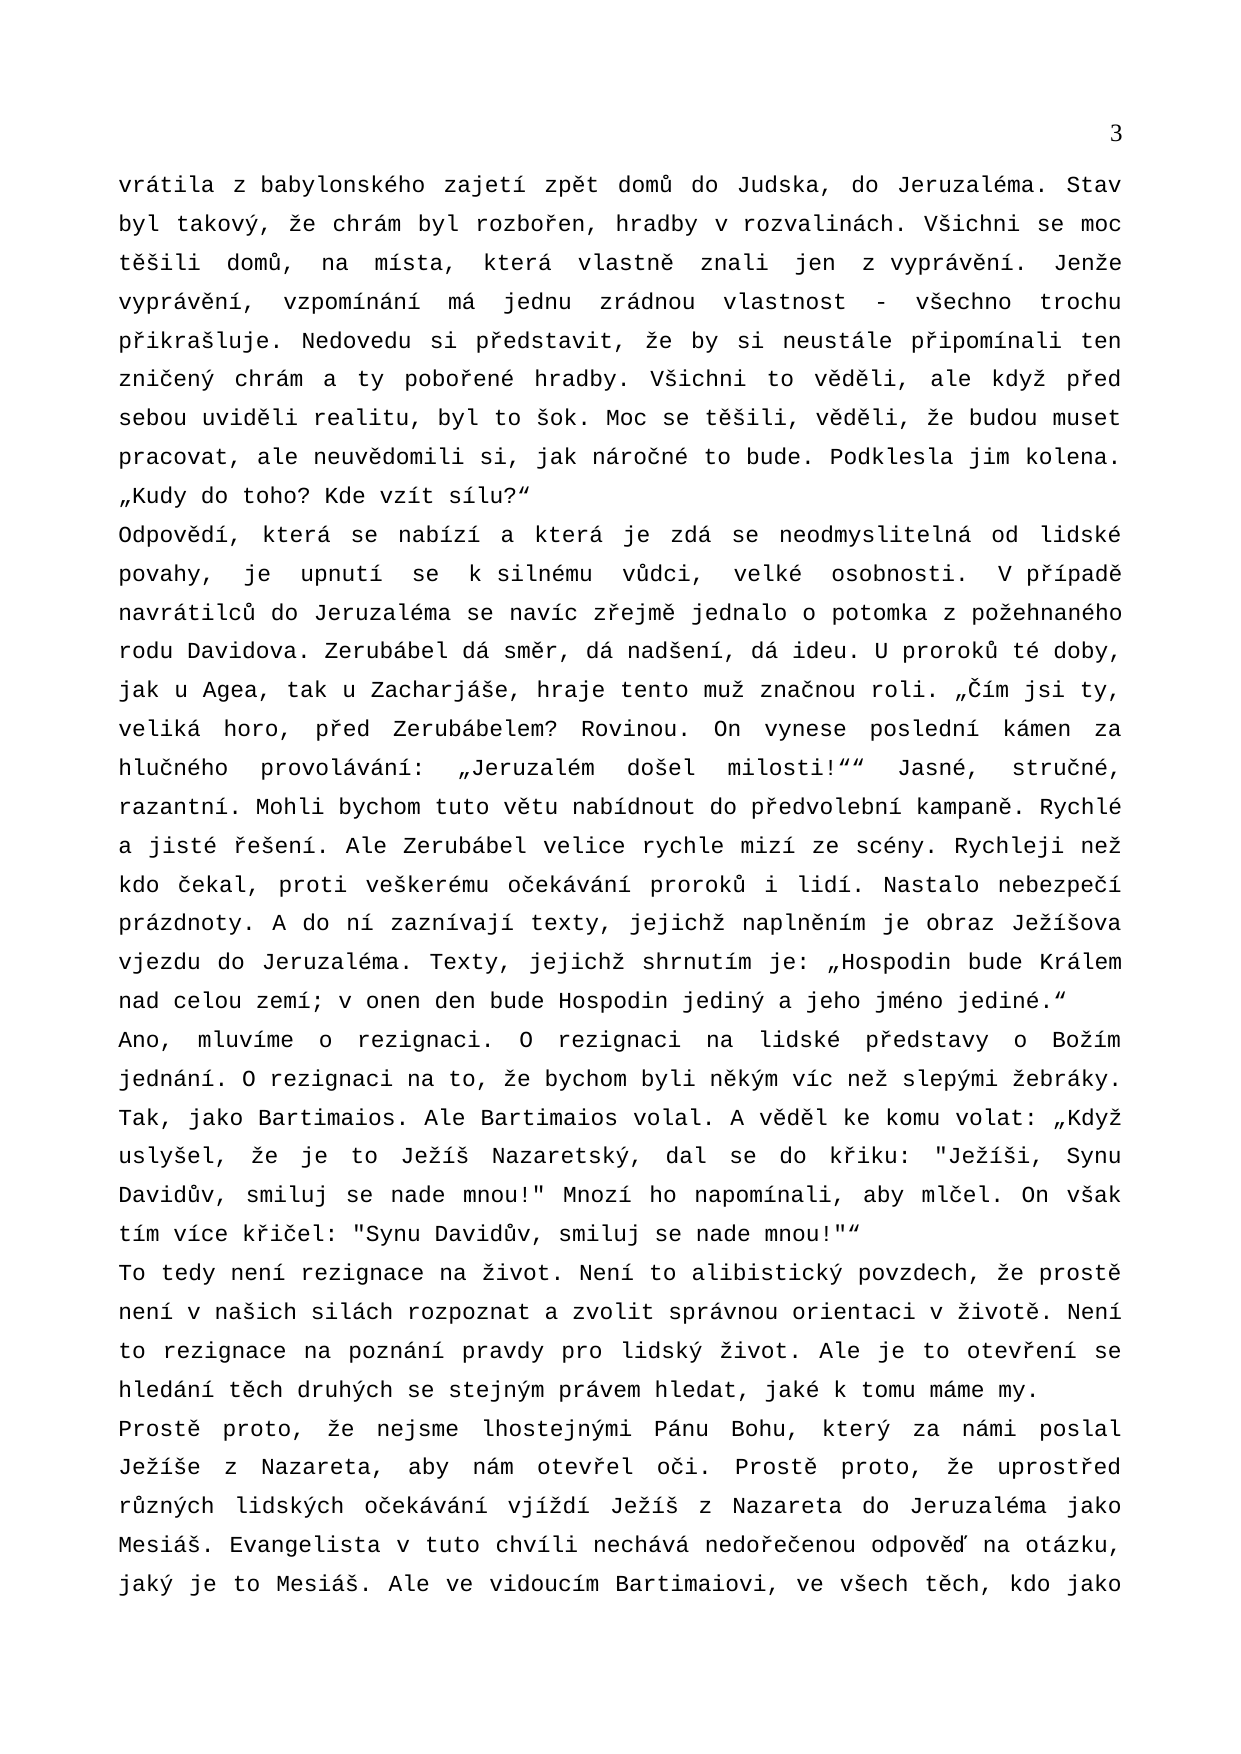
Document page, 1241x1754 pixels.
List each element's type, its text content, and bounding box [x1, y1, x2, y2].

text vrátila z babylonského zajetí zpět domů do Judska, do Jeruzaléma. Stav byl takový, že chrám byl rozbořen, hradby v rozvalinách. Všichni se moc těšili domů, na místa, která vlastně znali jen z vyprávění. Jenže vyprávění, vzpomínání má jednu zrádnou vlastnost - všechno trochu přikrašluje. Nedovedu si představit, že by si neustále připomínali ten zničený chrám a ty pobořené hradby. Všichni to věděli, ale když před sebou uviděli realitu, byl to šok. Moc se těšili, věděli, že budou muset pracovat, ale neuvědomili si, jak náročné to bude. Podklesla jim kolena. „Kudy do toho? Kde vzít sílu?“ [118, 173, 1122, 510]
text Ano, mluvíme o rezignaci. O rezignaci na lidské představy o Božím jednání. O rezignaci na to, že bychom byli někým víc než slepými žebráky. Tak, jako Bartimaios. Ale Bartimaios volal. A věděl ke komu volat: „Když uslyšel, že je to Ježíš Nazaretský, dal se do křiku: "Ježíši, Synu Davidův, smiluj se nade mnou!" Mnozí ho napomínali, aby mlčel. On však tím více křičel: "Synu Davidův, smiluj se nade mnou!"“ [118, 1028, 1122, 1248]
text Prostě proto, že nejsme lhostejnými Pánu Bohu, který za námi poslal Ježíše z Nazareta, aby nám otevřel oči. Prostě proto, že uprostřed různých lidských očekávání vjíždí Ježíš z Nazareta do Jeruzaléma jako Mesiáš. Evangelista v tuto chvíli nechává nedořečenou odpověď na otázku, jaký je to Mesiáš. Ale ve vidoucím Bartimaiovi, ve všech těch, kdo jako [118, 1417, 1122, 1598]
text Odpovědí, která se nabízí a která je zdá se neodmyslitelná od lidské povahy, je upnutí se k silnému vůdci, velké osobnosti. V případě navrátilců do Jeruzaléma se navíc zřejmě jednalo o potomka z požehnaného rodu Davidova. Zerubábel dá směr, dá nadšení, dá ideu. U proroků té doby, jak u Agea, tak u Zacharjáše, hraje tento muž značnou roli. „Čím jsi ty, veliká horo, před Zerubábelem? Rovinou. On vynese poslední kámen za hlučného provolávání: „Jeruzalém došel milosti!““ Jasné, stručné, razantní. Mohli bychom tuto větu nabídnout do předvolební kampaně. Rychlé a jisté řešení. Ale Zerubábel velice rychle mizí ze scény. Rychleji než kdo čekal, proti veškerému očekávání proroků i lidí. Nastalo nebezpečí prázdnoty. A do ní zaznívají texty, jejichž naplněním je obraz Ježíšova vjezdu do Jeruzaléma. Texty, jejichž shrnutím je: „Hospodin bude Králem nad celou zemí; v onen den bude Hospodin jediný a jeho jméno jediné.“ [118, 523, 1122, 1015]
text To tedy není rezignace na život. Není to alibistický povzdech, že prostě není v našich silách rozpoznat a zvolit správnou orientaci v životě. Není to rezignace na poznání pravdy pro lidský život. Ale je to otevření se hledání těch druhých se stejným právem hledat, jaké k tomu máme my. [118, 1261, 1122, 1404]
